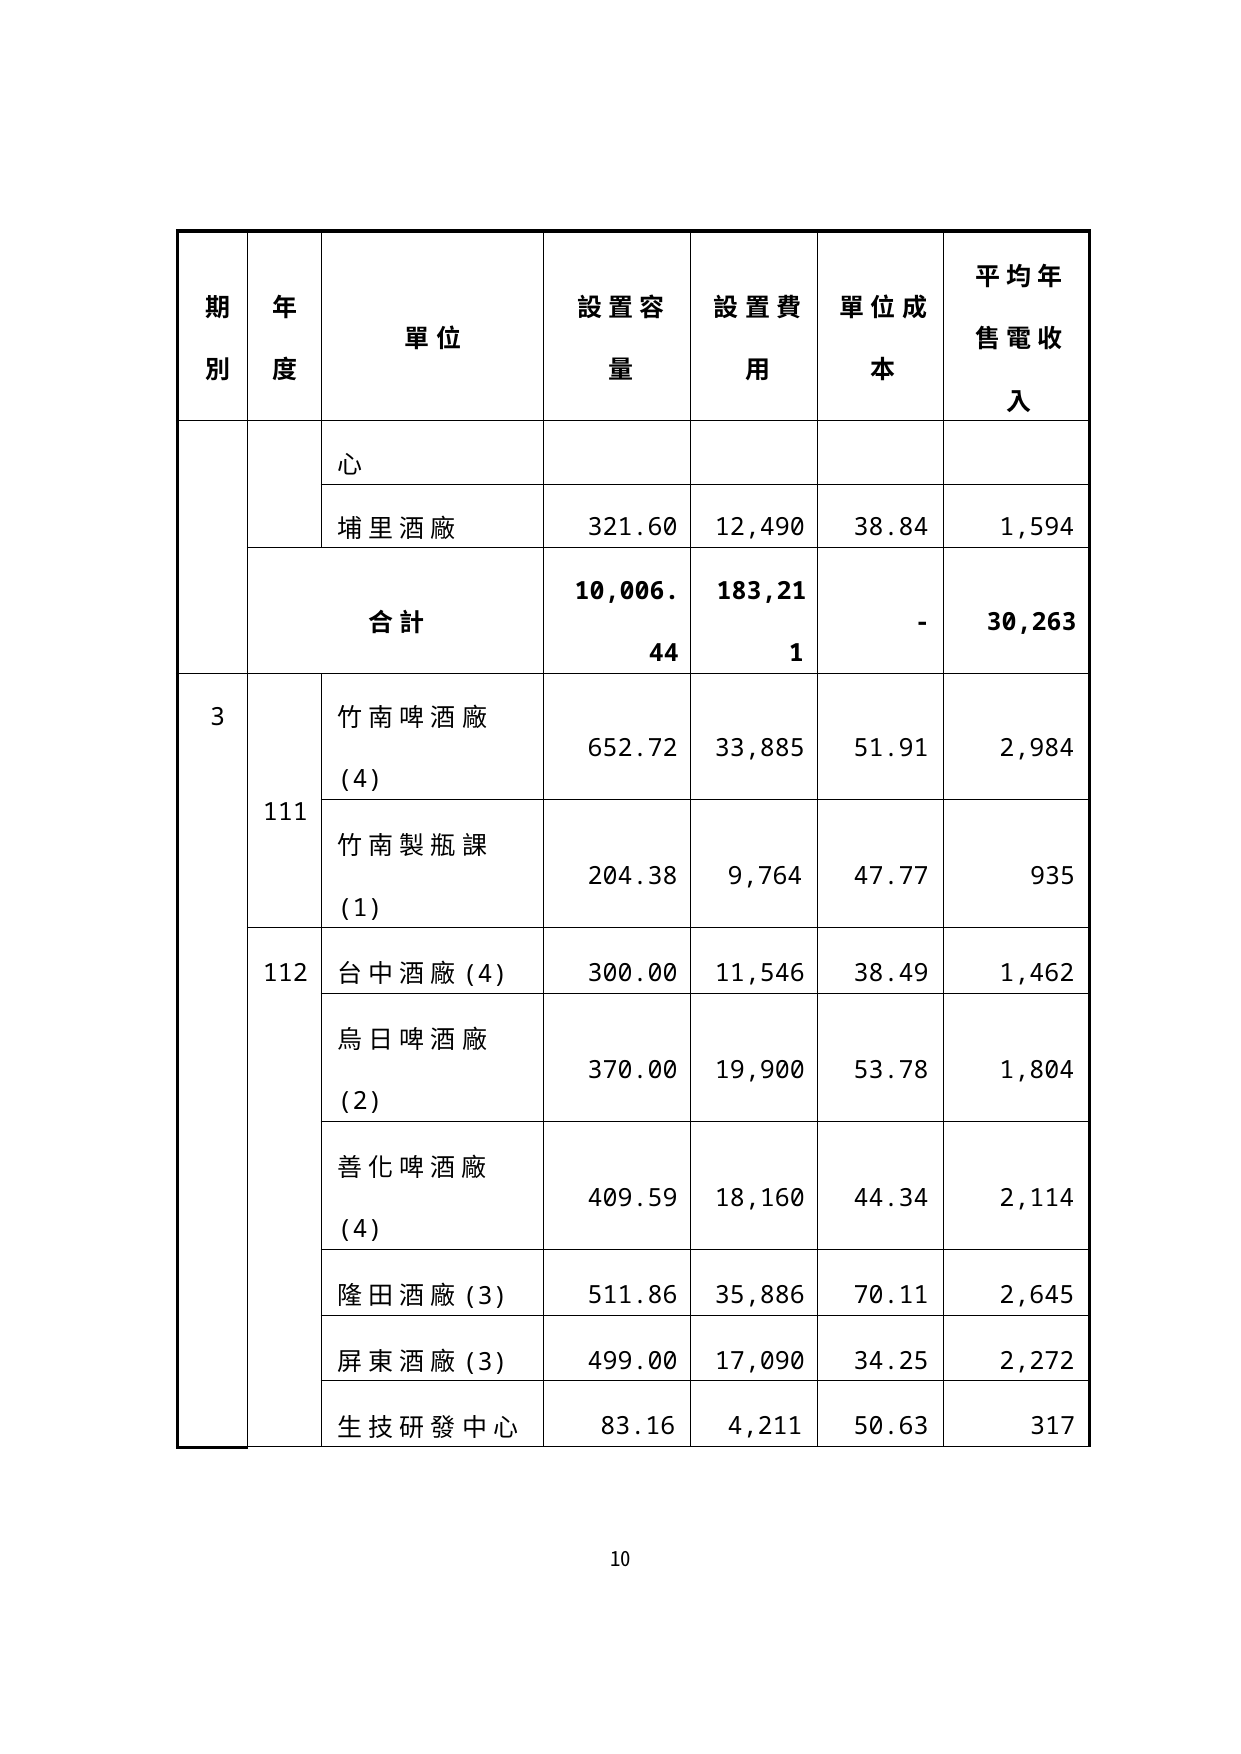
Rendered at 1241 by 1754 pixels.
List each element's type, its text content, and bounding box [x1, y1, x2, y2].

table_cell 18,160 [691, 1122, 817, 1249]
table_cell 17,090 [691, 1316, 817, 1380]
table_cell 1,594 [944, 485, 1088, 547]
table_cell 1,804 [944, 994, 1088, 1121]
table_cell 38.49 [818, 928, 943, 993]
table_cell 善化啤酒廠(4) [322, 1122, 543, 1249]
table_header 期別 [179, 233, 247, 420]
table_cell 2,114 [944, 1122, 1088, 1249]
table_header 設置容量 [544, 233, 690, 420]
table_cell 370.00 [544, 994, 690, 1121]
table_cell 1,462 [944, 928, 1088, 993]
table_cell 10,006.44 [544, 548, 690, 673]
table_cell [179, 421, 247, 673]
table_cell 83.16 [544, 1381, 690, 1446]
table_cell 屏東酒廠(3) [322, 1316, 543, 1380]
table_cell [691, 421, 817, 483]
table_cell - [818, 548, 943, 673]
table_cell 2,645 [944, 1250, 1088, 1315]
table_cell [544, 421, 690, 483]
table_cell 183,211 [691, 548, 817, 673]
table_cell 511.86 [544, 1250, 690, 1315]
table_cell 70.11 [818, 1250, 943, 1315]
table_cell [818, 421, 943, 483]
table_cell 隆田酒廠(3) [322, 1250, 543, 1315]
table_header 設置費用 [691, 233, 817, 420]
table_cell 652.72 [544, 674, 690, 799]
table_cell 台中酒廠(4) [322, 928, 543, 993]
table_cell 19,900 [691, 994, 817, 1121]
table_cell 3 [179, 674, 247, 1446]
table_cell 2,984 [944, 674, 1088, 799]
table_cell 409.59 [544, 1122, 690, 1249]
table_cell 9,764 [691, 800, 817, 927]
table_header 單位 [322, 233, 543, 420]
table_cell 心 [322, 421, 543, 483]
table_cell 竹南啤酒廠(4) [322, 674, 543, 799]
table_cell 50.63 [818, 1381, 943, 1446]
table_cell 埔里酒廠 [322, 485, 543, 547]
table_cell 生技研發中心 [322, 1381, 543, 1446]
table_cell 51.91 [818, 674, 943, 799]
table_cell 12,490 [691, 485, 817, 547]
table_cell 47.77 [818, 800, 943, 927]
table_cell 499.00 [544, 1316, 690, 1380]
table_cell 竹南製瓶課(1) [322, 800, 543, 927]
table_cell 4,211 [691, 1381, 817, 1446]
table_cell 112 [248, 928, 321, 1446]
table_cell 34.25 [818, 1316, 943, 1380]
table_header 平均年售電收入 [944, 233, 1088, 420]
table_cell 2,272 [944, 1316, 1088, 1380]
table_cell 53.78 [818, 994, 943, 1121]
table_cell 烏日啤酒廠(2) [322, 994, 543, 1121]
table_cell 300.00 [544, 928, 690, 993]
table_cell [944, 421, 1088, 483]
table_cell 合計 [248, 548, 543, 673]
table_cell 44.34 [818, 1122, 943, 1249]
table_cell 33,885 [691, 674, 817, 799]
table_cell 317 [944, 1381, 1088, 1446]
table_cell 935 [944, 800, 1088, 927]
table_cell 321.60 [544, 485, 690, 547]
table_cell 11,546 [691, 928, 817, 993]
table_header 年度 [248, 233, 321, 420]
table_cell 38.84 [818, 485, 943, 547]
table_cell 35,886 [691, 1250, 817, 1315]
table_cell 30,263 [944, 548, 1088, 673]
table_header 單位成本 [818, 233, 943, 420]
table_cell 204.38 [544, 800, 690, 927]
table_cell [248, 421, 321, 547]
table_cell 111 [248, 674, 321, 927]
